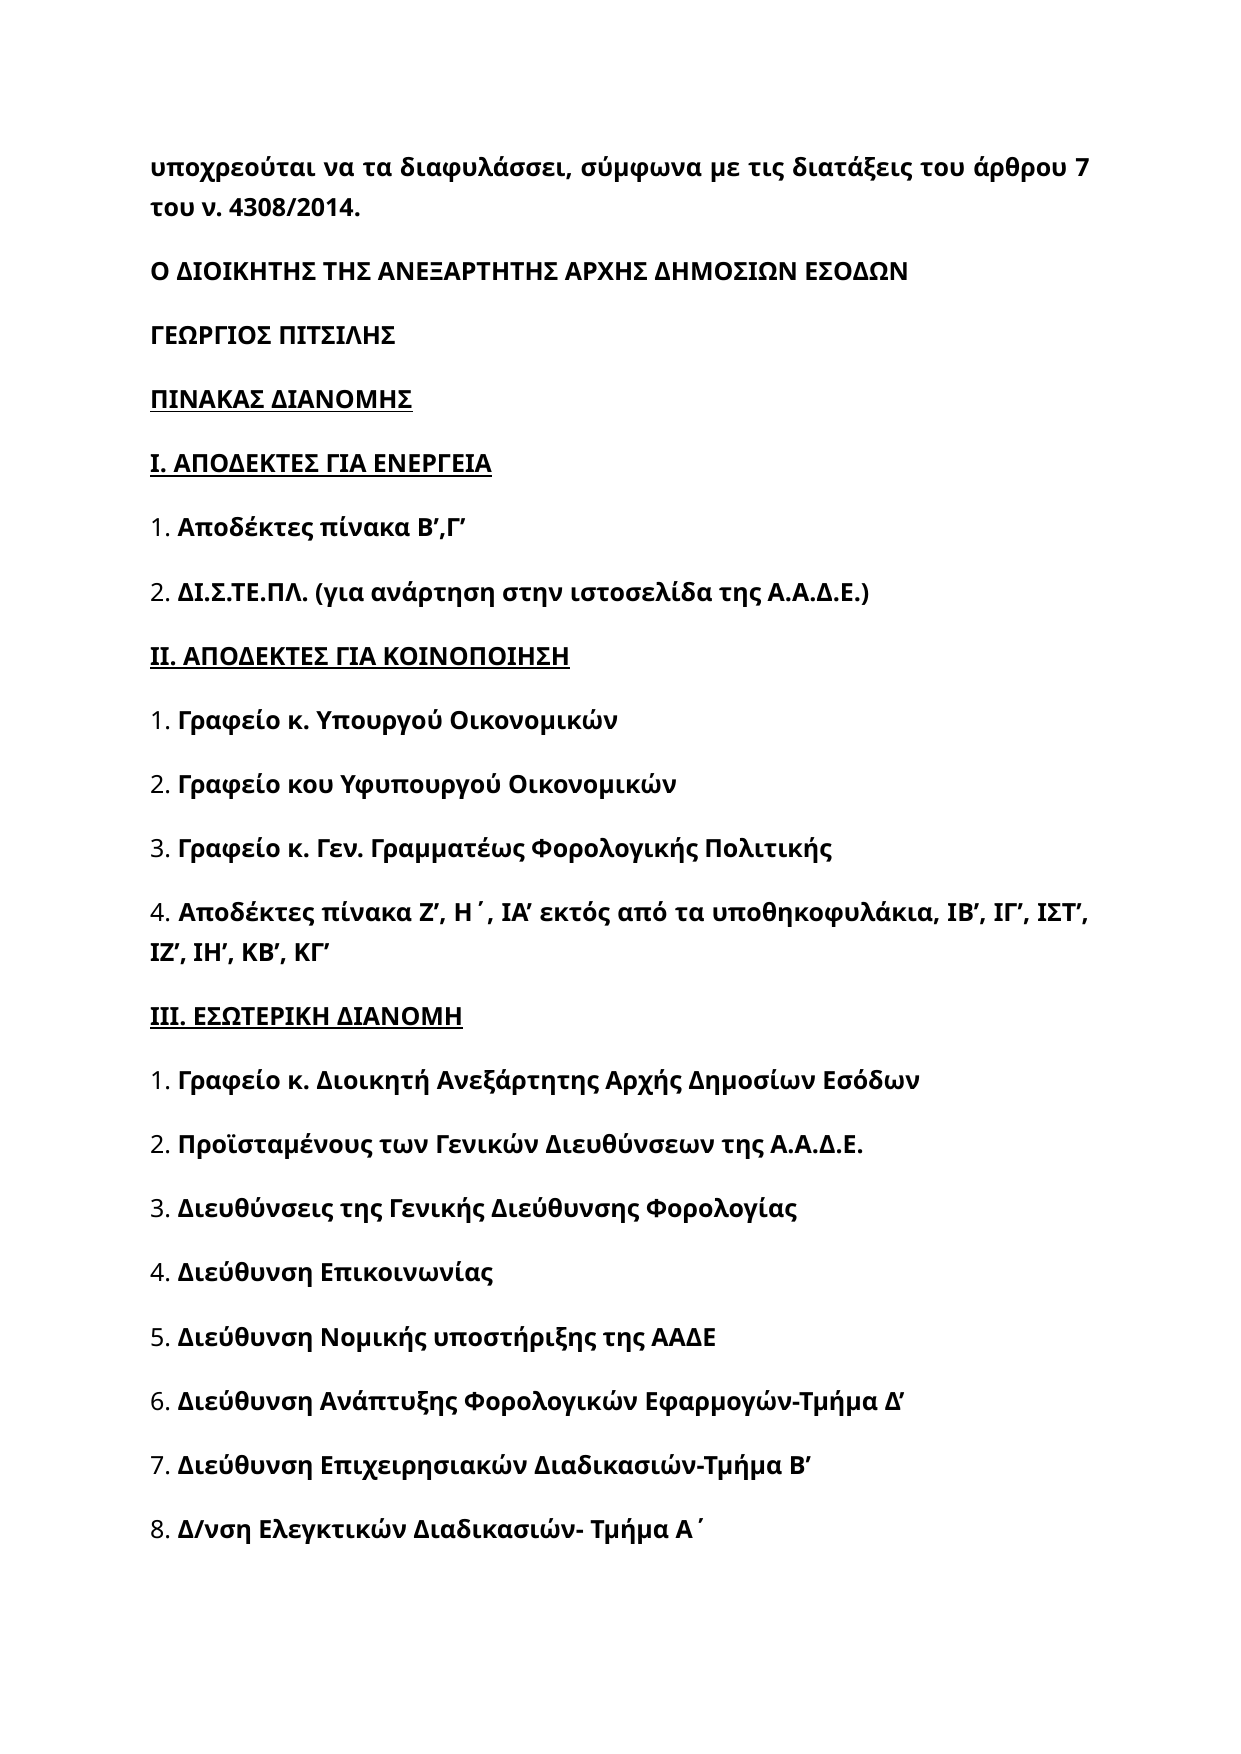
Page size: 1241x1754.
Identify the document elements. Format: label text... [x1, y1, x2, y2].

text 3. Γραφείο κ. Γεν. Γραμματέως Φορολογικής Πολιτικής [150, 831, 1090, 865]
text 6. Διεύθυνση Ανάπτυξης Φορολογικών Εφαρμογών-Τμήμα Δ’ [150, 1383, 1090, 1417]
text 3. Διευθύνσεις της Γενικής Διεύθυνσης Φορολογίας [150, 1191, 1090, 1225]
text Ο ΔΙΟΙΚΗΤΗΣ ΤΗΣ ΑΝΕΞΑΡΤΗΤΗΣ ΑΡΧΗΣ ΔΗΜΟΣΙΩΝ ΕΣΟΔΩΝ [150, 253, 1090, 287]
text 4. Αποδέκτες πίνακα Ζ’, Η΄, ΙΑ’ εκτός από τα υποθηκοφυλάκια, ΙΒ’, ΙΓ’, ΙΣΤ’, ΙΖ’, ΙΗ’, ΚΒ’, ΚΓ’ [150, 895, 1090, 968]
text 1. Γραφείο κ. Διοικητή Ανεξάρτητης Αρχής Δημοσίων Εσόδων [150, 1062, 1090, 1097]
text ΙΙ. ΑΠΟΔΕΚΤΕΣ ΓΙΑ ΚΟΙΝΟΠΟΙΗΣΗ [150, 638, 1090, 672]
text ΙΙΙ. ΕΣΩΤΕΡΙΚΗ ΔΙΑΝΟΜΗ [150, 998, 1090, 1032]
text υποχρεούται να τα διαφυλάσσει, σύμφωνα με τις διατάξεις του άρθρου 7 του ν. 4308/2014. [150, 150, 1090, 223]
text Ι. ΑΠΟΔΕΚΤΕΣ ΓΙΑ ΕΝΕΡΓΕΙΑ [150, 446, 1090, 480]
text 8. Δ/νση Ελεγκτικών Διαδικασιών- Τμήμα Α΄ [150, 1512, 1090, 1546]
text 5. Διεύθυνση Νομικής υποστήριξης της ΑΑΔΕ [150, 1319, 1090, 1353]
text 1. Αποδέκτες πίνακα Β’,Γ’ [150, 510, 1090, 544]
text 4. Διεύθυνση Επικοινωνίας [150, 1255, 1090, 1289]
text 2. ΔΙ.Σ.ΤΕ.ΠΛ. (για ανάρτηση στην ιστοσελίδα της Α.Α.Δ.Ε.) [150, 574, 1090, 608]
text ΓΕΩΡΓΙΟΣ ΠΙΤΣΙΛΗΣ [150, 317, 1090, 352]
text ΠΙΝΑΚΑΣ ΔΙΑΝΟΜΗΣ [150, 382, 1090, 416]
text 2. Γραφείο κου Υφυπουργού Οικονομικών [150, 767, 1090, 801]
text 1. Γραφείο κ. Υπουργού Οικονομικών [150, 702, 1090, 737]
text 2. Προϊσταμένους των Γενικών Διευθύνσεων της Α.Α.Δ.Ε. [150, 1127, 1090, 1161]
text 7. Διεύθυνση Επιχειρησιακών Διαδικασιών-Τμήμα Β’ [150, 1447, 1090, 1482]
